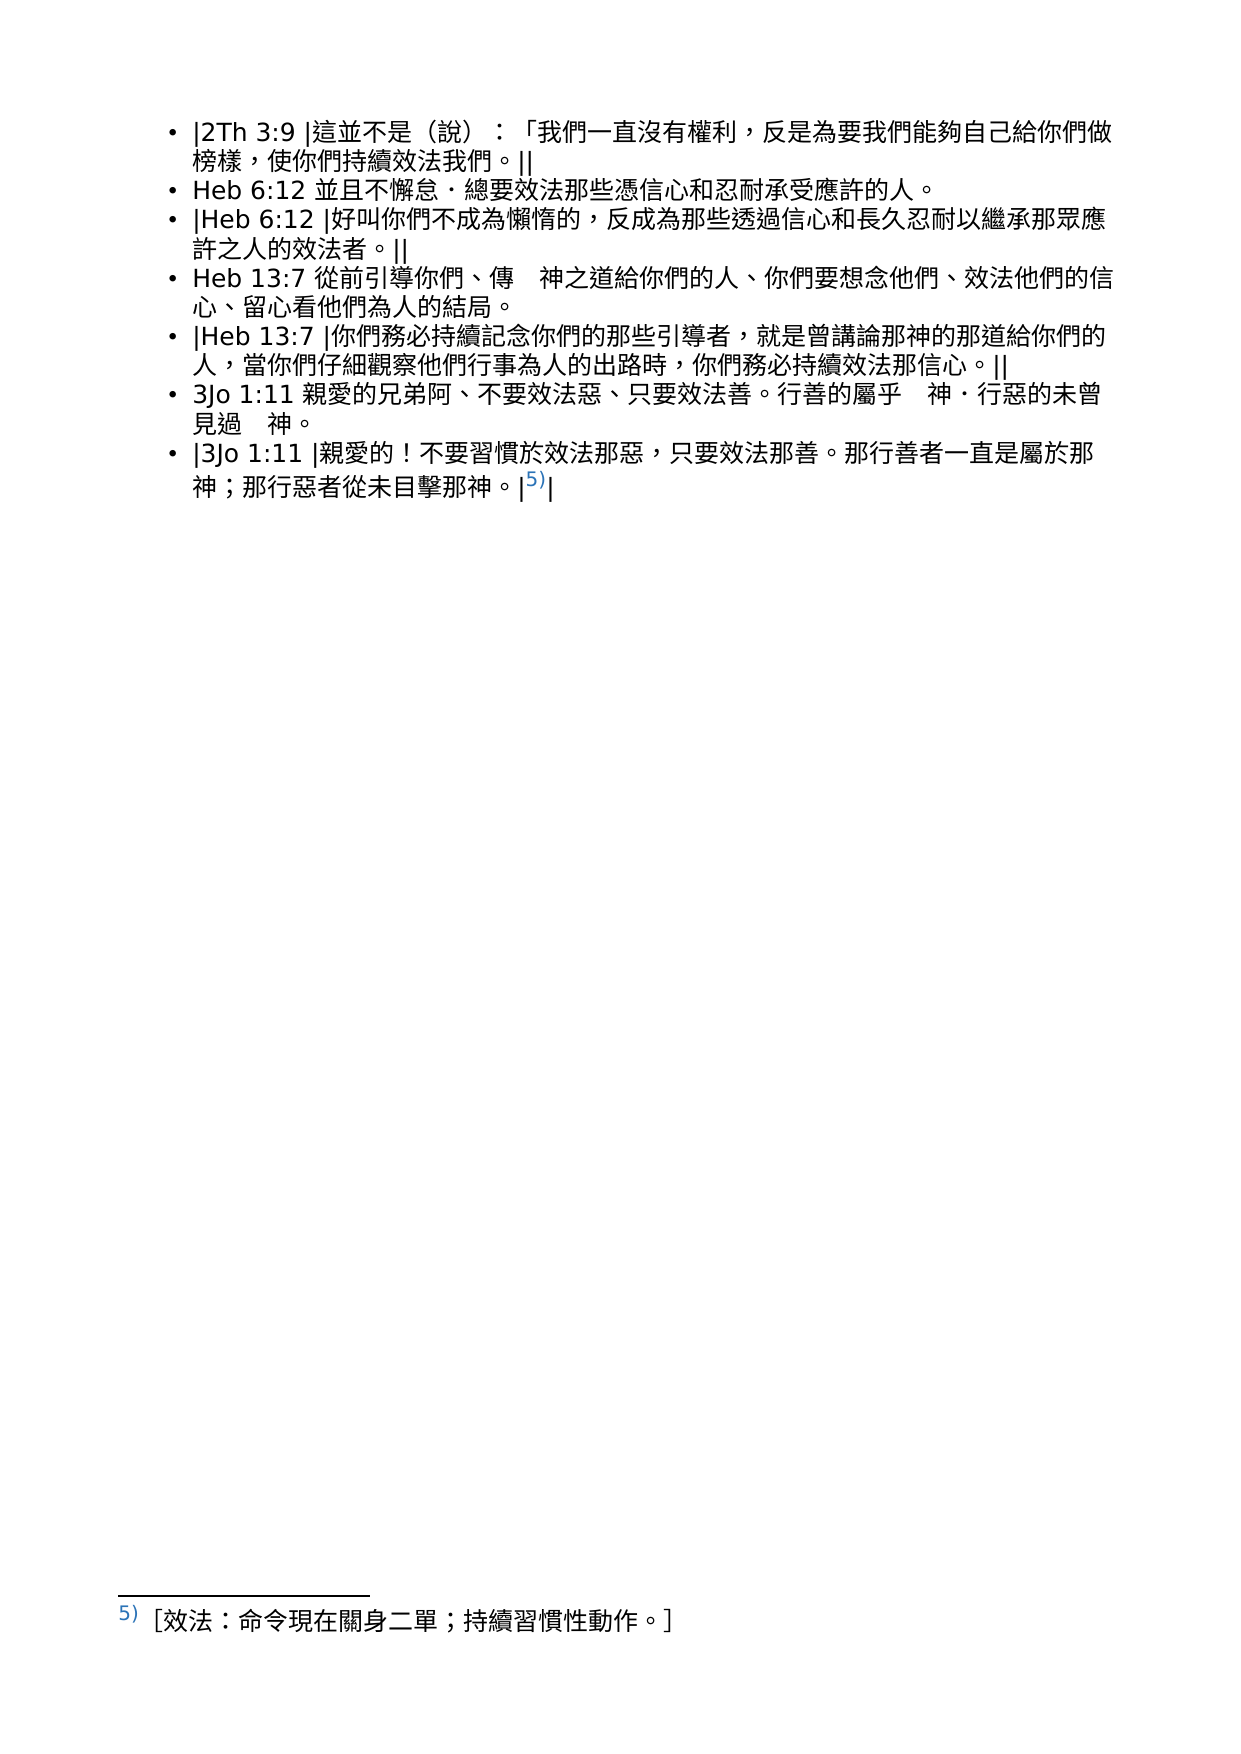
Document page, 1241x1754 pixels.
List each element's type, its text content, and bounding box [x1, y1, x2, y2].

list |3Jo 1:11 |親愛的！不要習慣於效法那惡，只要效法那善。那行善者一直是屬於那神；那行惡者從未目擊那神。|| [177, 439, 1122, 502]
list |Heb 13:7 |你們務必持續記念你們的那些引導者，就是曾講論那神的那道給你們的人，當你們仔細觀察他們行事為人的出路時，你們務必持續效法那信心。|| [177, 322, 1122, 381]
list Heb 13:7 從前引導你們、傳 神之道給你們的人、你們要想念他們、效法他們的信心、留心看他們為人的結局。 [177, 264, 1122, 322]
list ［效法：命令現在關身二單；持續習慣性動作。］ [118, 1602, 1122, 1636]
list |2Th 3:9 |這並不是（說）：「我們一直沒有權利，反是為要我們能夠自己給你們做榜樣，使你們持續效法我們。|| [177, 118, 1122, 176]
list 3Jo 1:11 親愛的兄弟阿、不要效法惡、只要效法善。行善的屬乎 神．行惡的未曾見過 神。 [177, 381, 1122, 439]
list Heb 6:12 並且不懈怠．總要效法那些憑信心和忍耐承受應許的人。 [177, 176, 1122, 206]
list |Heb 6:12 |好叫你們不成為懶惰的，反成為那些透過信心和長久忍耐以繼承那眾應許之人的效法者。|| [177, 206, 1122, 264]
